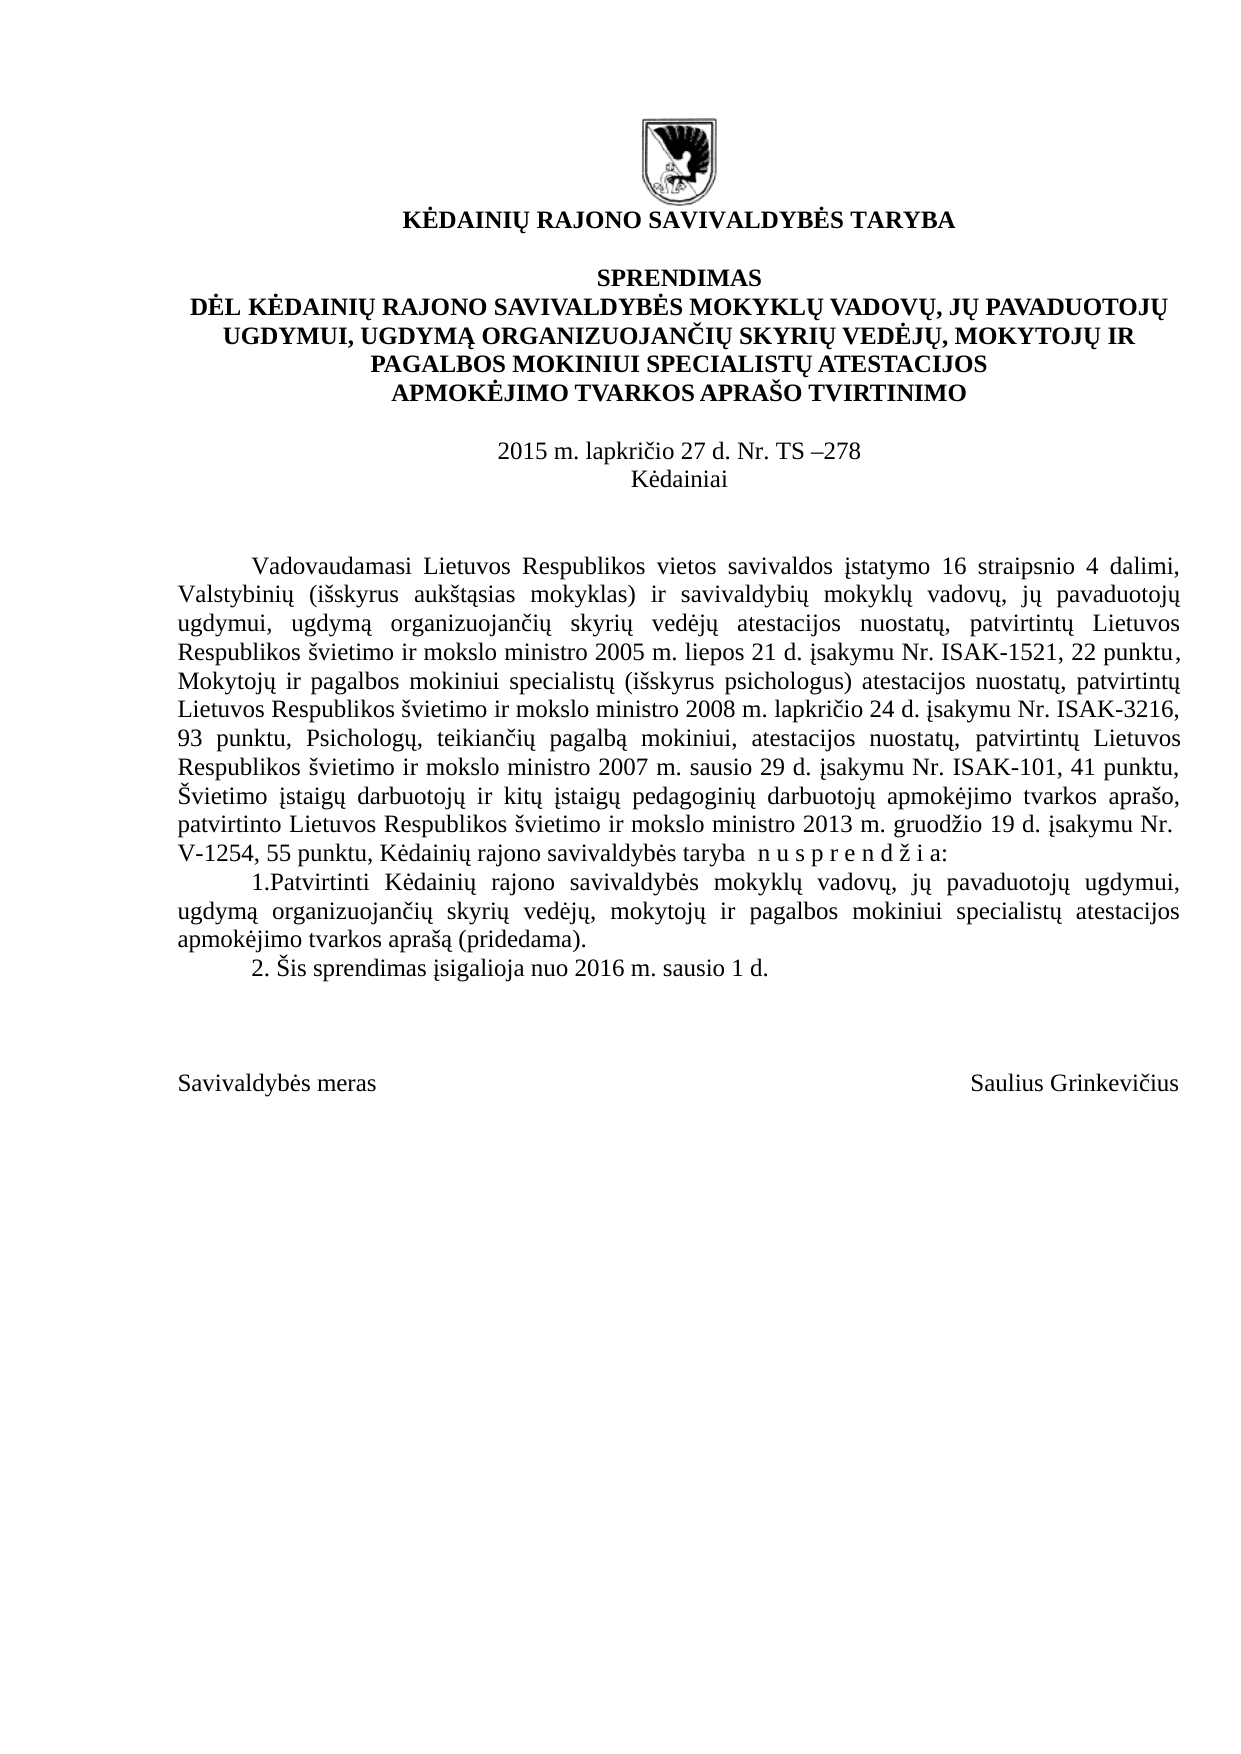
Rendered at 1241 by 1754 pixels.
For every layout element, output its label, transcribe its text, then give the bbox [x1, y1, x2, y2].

text Kėdainiai [177, 464, 1181, 493]
text 1.Patvirtinti Kėdainių rajono savivaldybės mokyklų vadovų, jų pavaduotojų ugdymui, ugdymą organizuojančių skyrių vedėjų, mokytojų ir pagalbos mokiniui specialistų atestacijos apmokėjimo tvarkos aprašą (pridedama). [177, 867, 1181, 953]
text SPRENDIMAS [177, 263, 1181, 292]
text Vadovaudamasi Lietuvos Respublikos vietos savivaldos įstatymo 16 straipsnio 4 dalimi, Valstybinių (išskyrus aukštąsias mokyklas) ir savivaldybių mokyklų vadovų, jų pavaduotojų ugdymui, ugdymą organizuojančių skyrių vedėjų atestacijos nuostatų, patvirtintų Lietuvos Respublikos švietimo ir mokslo ministro 2005 m. liepos 21 d. įsakymu Nr. ISAK-1521, 22 punktu, Mokytojų ir pagalbos mokiniui specialistų (išskyrus psichologus) atestacijos nuostatų, patvirtintų Lietuvos Respublikos švietimo ir mokslo ministro 2008 m. lapkričio 24 d. įsakymu Nr. ISAK-3216, 93 punktu, Psichologų, teikiančių pagalbą mokiniui, atestacijos nuostatų, patvirtintų Lietuvos Respublikos švietimo ir mokslo ministro 2007 m. sausio 29 d. įsakymu Nr. ISAK-101, 41 punktu, Švietimo įstaigų darbuotojų ir kitų įstaigų pedagoginių darbuotojų apmokėjimo tvarkos aprašo, patvirtinto Lietuvos Respublikos švietimo ir mokslo ministro 2013 m. gruodžio 19 d. įsakymu Nr. V-1254, 55 punktu, Kėdainių rajono savivaldybės taryba n u s p r e n d ž i a: [177, 551, 1181, 867]
text 2015 m. lapkričio 27 d. Nr. TS –278 [177, 436, 1181, 464]
text KĖDAINIŲ RAJONO SAVIVALDYBĖS TARYBA [177, 206, 1181, 234]
text Savivaldybės meras Saulius Grinkevičius [177, 1068, 1181, 1097]
text 2. Šis sprendimas įsigalioja nuo 2016 m. sausio 1 d. [177, 953, 1181, 982]
text APMOKĖJIMO TVARKOS APRAŠO TVIRTINIMO [177, 378, 1181, 407]
text DĖL KĖDAINIŲ RAJONO SAVIVALDYBĖS MOKYKLŲ VADOVŲ, JŲ PAVADUOTOJŲ UGDYMUI, UGDYMĄ ORGANIZUOJANČIŲ SKYRIŲ VEDĖJŲ, MOKYTOJŲ IR PAGALBOS MOKINIUI SPECIALISTŲ ATESTACIJOS [177, 292, 1181, 378]
